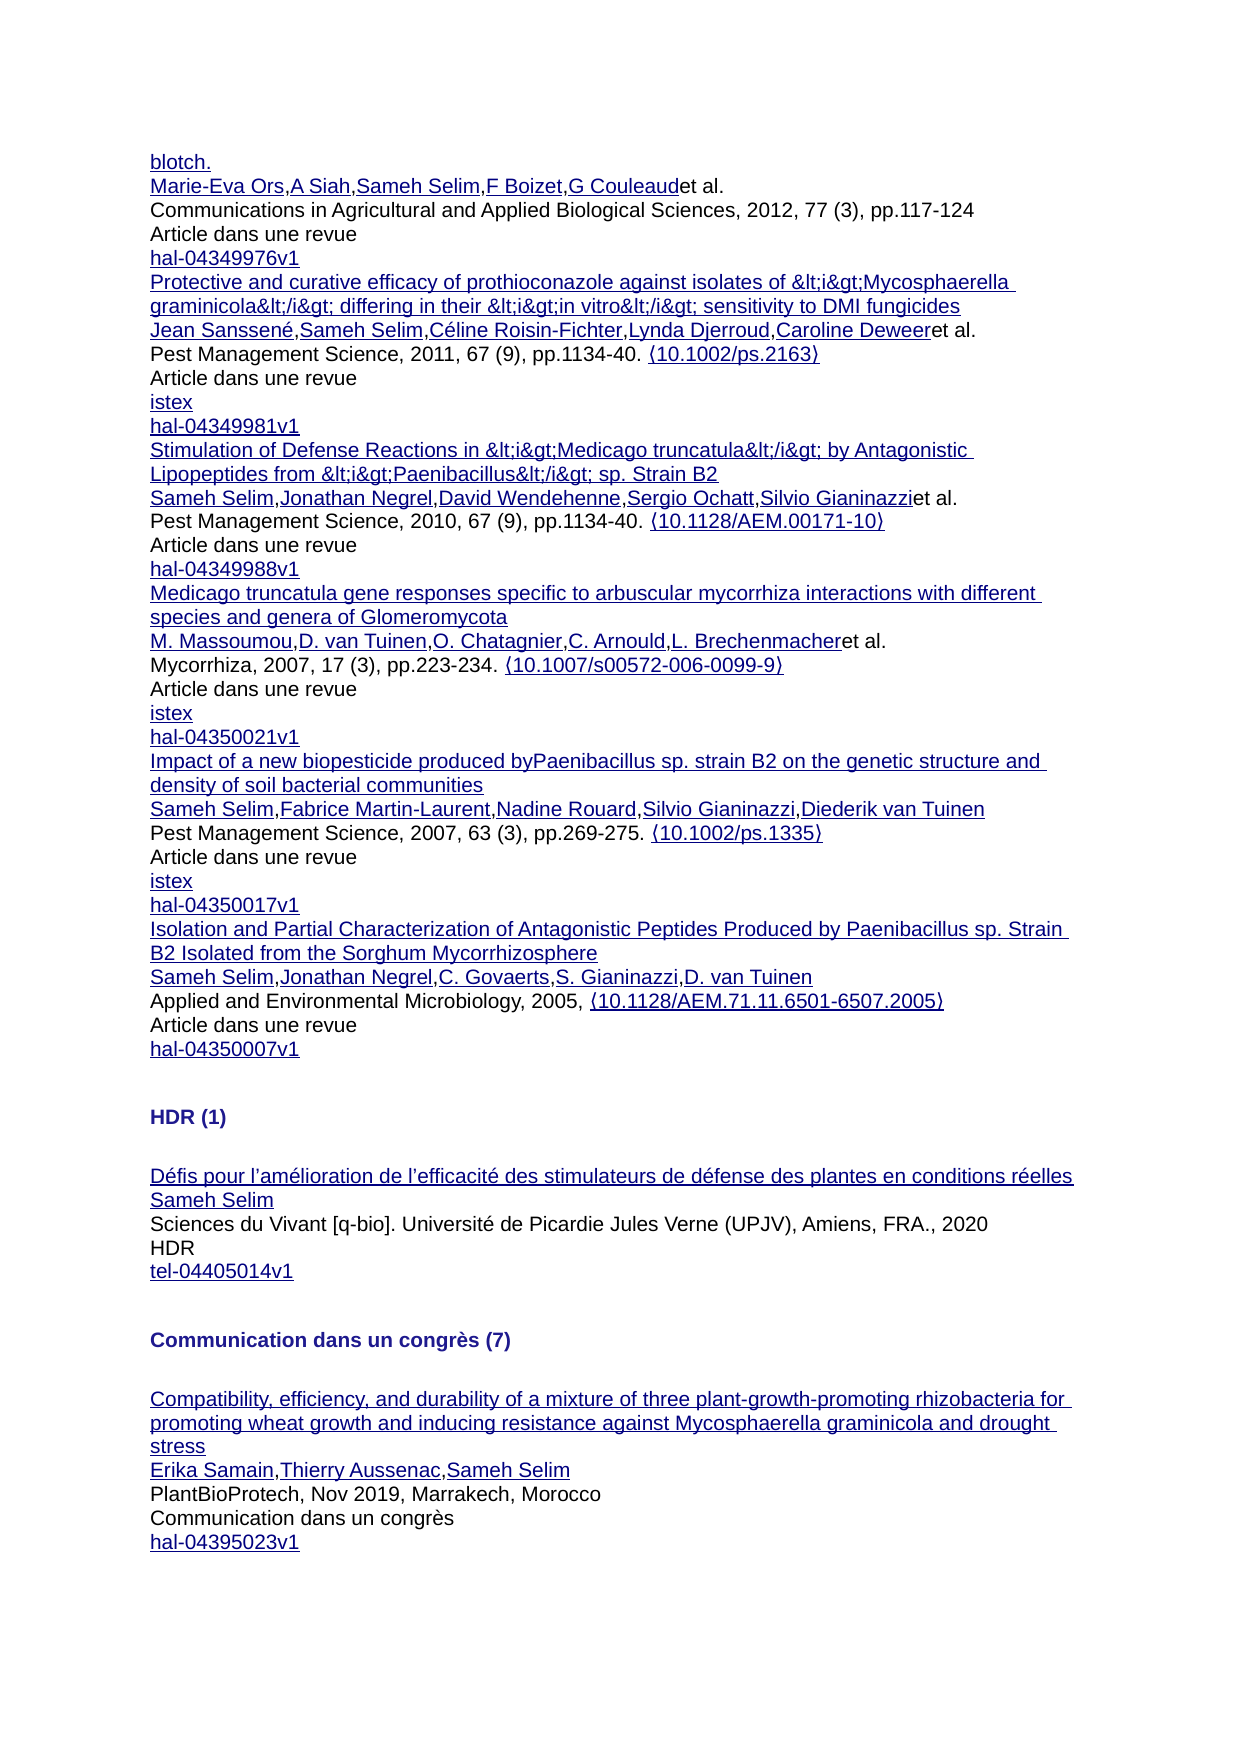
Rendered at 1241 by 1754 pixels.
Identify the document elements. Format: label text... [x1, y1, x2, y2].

table_cell Protective and curative efficacy of prothioconazole against isolates of &lt;i&gt;Mycosphaerella graminicola&lt;/i&gt; differing in their &lt;i&gt;in vitro&lt;/i&gt; sensitivity to DMI fungicides Jean Sanssené,Sameh Selim,Céline Roisin-Fichter,Lynda Djerroud,Caroline Deweeret al. Pest Management Science, 2011, 67 (9), pp.1134-40. ⟨10.1002/ps.2163⟩ Article dans une revue istex hal-04349981v1 [150, 270, 1090, 437]
table_header Défis pour l’amélioration de l’efficacité des stimulateurs de défense des plantes en conditions réelles Sameh Selim Sciences du Vivant [q-bio]. Université de Picardie Jules Verne (UPJV), Amiens, FRA., 2020 HDR tel-04405014v1 [150, 1164, 1090, 1283]
subtitle Communication dans un congrès (7) [150, 1328, 1090, 1352]
table_cell Medicago truncatula gene responses specific to arbuscular mycorrhiza interactions with different species and genera of Glomeromycota M. Massoumou,D. van Tuinen,O. Chatagnier,C. Arnould,L. Brechenmacheret al. Mycorrhiza, 2007, 17 (3), pp.223-234. ⟨10.1007/s00572-006-0099-9⟩ Article dans une revue istex hal-04350021v1 [150, 581, 1090, 749]
subtitle HDR (1) [150, 1105, 1090, 1129]
table_cell Stimulation of Defense Reactions in &lt;i&gt;Medicago truncatula&lt;/i&gt; by Antagonistic Lipopeptides from &lt;i&gt;Paenibacillus&lt;/i&gt; sp. Strain B2 Sameh Selim,Jonathan Negrel,David Wendehenne,Sergio Ochatt,Silvio Gianinazziet al. Pest Management Science, 2010, 67 (9), pp.1134-40. ⟨10.1128/AEM.00171-10⟩ Article dans une revue hal-04349988v1 [150, 438, 1090, 581]
table_cell Impact of a new biopesticide produced byPaenibacillus sp. strain B2 on the genetic structure and density of soil bacterial communities Sameh Selim,Fabrice Martin-Laurent,Nadine Rouard,Silvio Gianinazzi,Diederik van Tuinen Pest Management Science, 2007, 63 (3), pp.269-275. ⟨10.1002/ps.1335⟩ Article dans une revue istex hal-04350017v1 [150, 749, 1090, 917]
table_header Compatibility, efficiency, and durability of a mixture of three plant-growth-promoting rhizobacteria for promoting wheat growth and inducing resistance against Mycosphaerella graminicola and drought stress Erika Samain,Thierry Aussenac,Sameh Selim PlantBioProtech, Nov 2019, Marrakech, Morocco Communication dans un congrès hal-04395023v1 [150, 1386, 1090, 1554]
table_cell Isolation and Partial Characterization of Antagonistic Peptides Produced by Paenibacillus sp. Strain B2 Isolated from the Sorghum Mycorrhizosphere Sameh Selim,Jonathan Negrel,C. Govaerts,S. Gianinazzi,D. van Tuinen Applied and Environmental Microbiology, 2005, ⟨10.1128/AEM.71.11.6501-6507.2005⟩ Article dans une revue hal-04350007v1 [150, 917, 1090, 1060]
table_cell Evaluation of plant resistance inducers on different winter soft wheat cultivars against Septoria leaf blotch. Marie-Eva Ors,A Siah,Sameh Selim,F Boizet,G Couleaudet al. Communications in Agricultural and Applied Biological Sciences, 2012, 77 (3), pp.117-124 Article dans une revue hal-04349976v1 [150, 150, 1090, 270]
